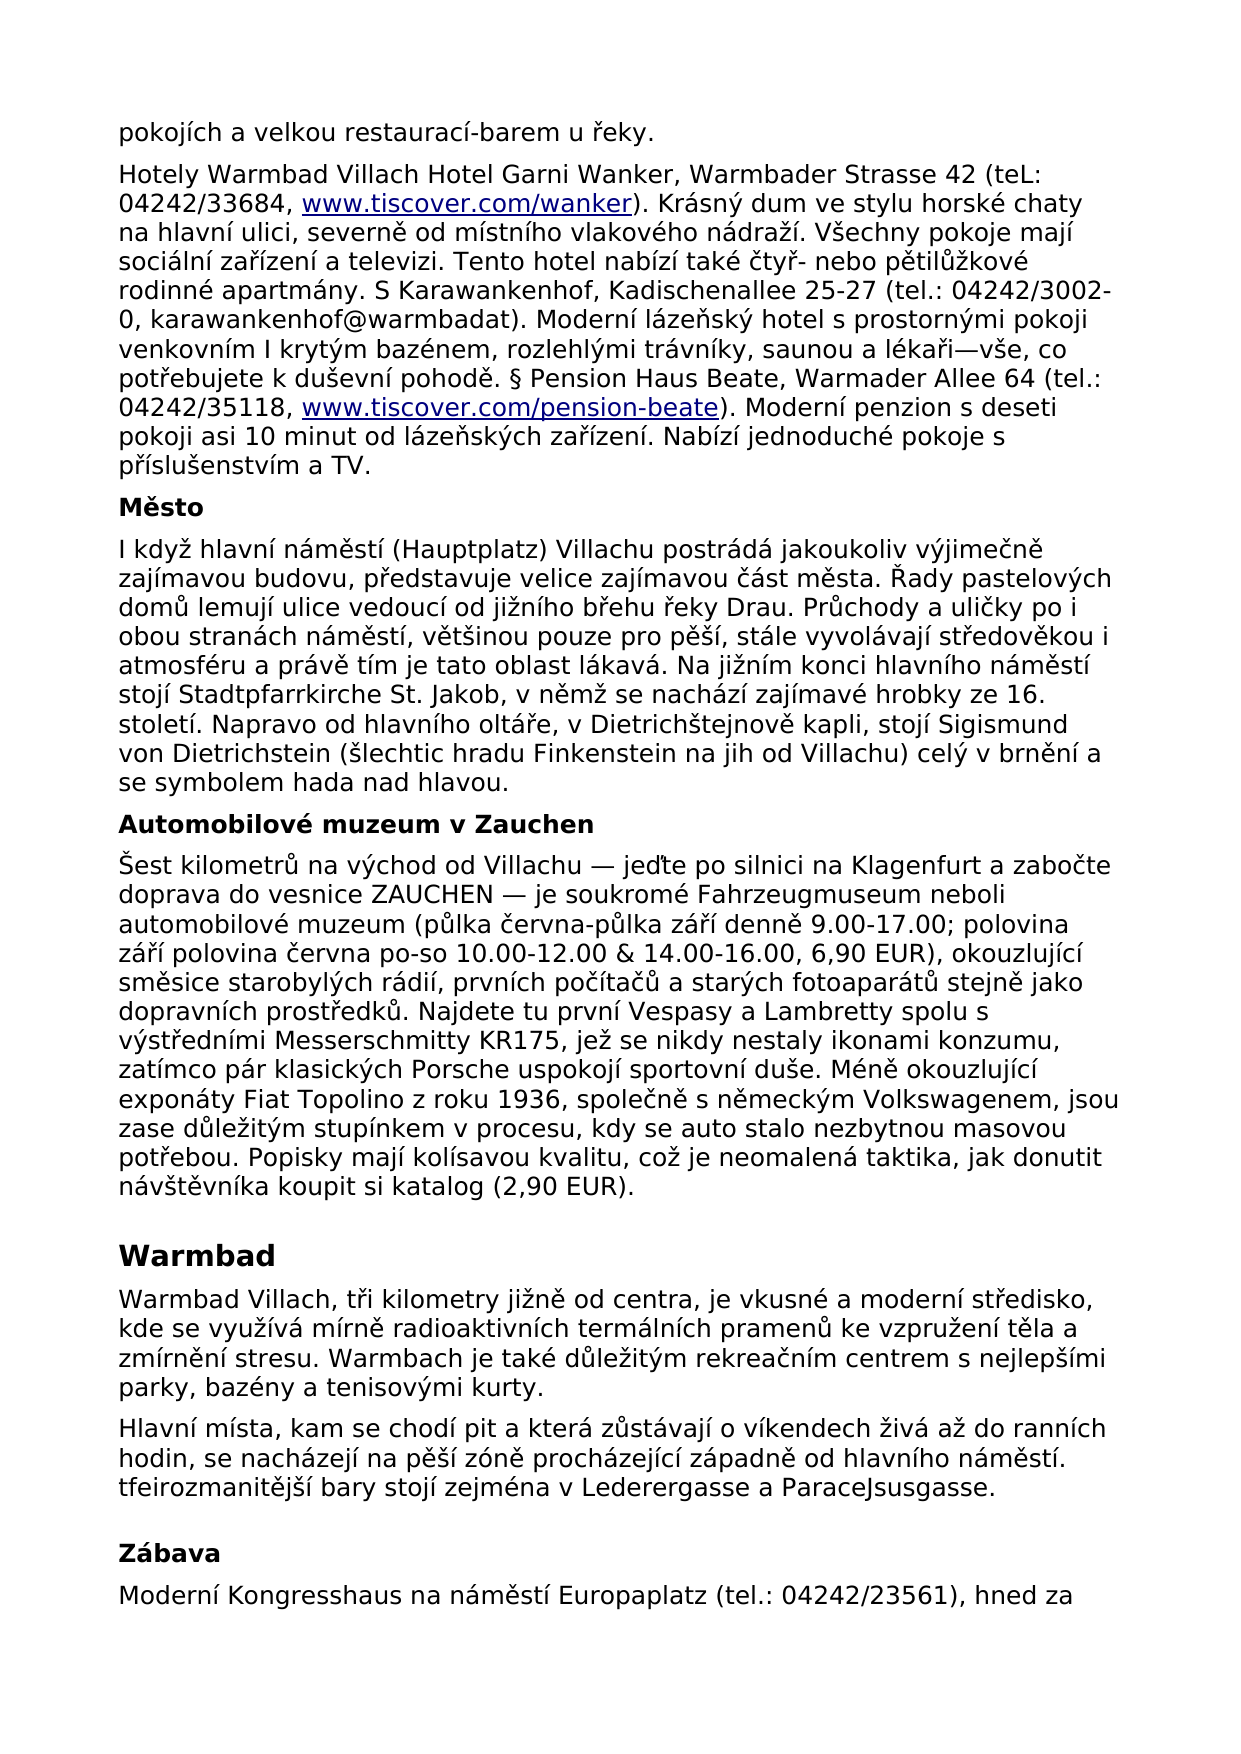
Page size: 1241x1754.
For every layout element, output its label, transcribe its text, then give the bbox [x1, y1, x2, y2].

text Warmbad Villach, tři kilometry jižně od centra, je vkusné a moderní středisko, kde se využívá mírně radioaktivních termálních pramenů ke vzpružení těla a zmírnění stresu. Warmbach je také důležitým rekreačním centrem s nejlepšími parky, bazény a tenisovými kurty. [118, 1285, 1122, 1402]
text pokojích a velkou restaurací-barem u řeky. [118, 118, 1122, 147]
text Město [118, 493, 1122, 522]
text I když hlavní náměstí (Hauptplatz) Villachu postrádá jakoukoliv výjimečně zajímavou budovu, představuje velice zajímavou část města. Řady pastelových domů lemují ulice vedoucí od jižního břehu řeky Drau. Průchody a uličky po i obou stranách náměstí, většinou pouze pro pěší, stále vyvolávají středověkou i atmosféru a právě tím je tato oblast lákavá. Na jižním konci hlavního náměstí stojí Stadtpfarrkirche St. Jakob, v němž se nachází zajímavé hrobky ze 16. století. Napravo od hlavního oltáře, v Dietrichštejnově kapli, stojí Sigismund von Dietrichstein (šlechtic hradu Finkenstein na jih od Villachu) celý v brnění a se symbolem hada nad hlavou. [118, 535, 1122, 797]
text Šest kilometrů na východ od Villachu — jeďte po silnici na Klagenfurt a zabočte doprava do vesnice ZAUCHEN — je soukromé Fahrzeugmuseum neboli automobilové muzeum (půlka června-půlka září denně 9.00-17.00; polovina září polovina června po-so 10.00-12.00 & 14.00-16.00, 6,90 EUR), okouzlující směsice starobylých rádií, prvních počítačů a starých fotoaparátů stejně jako dopravních prostředků. Najdete tu první Vespasy a Lambretty spolu s výstředními Messerschmitty KR175, jež se nikdy nestaly ikonami konzumu, zatímco pár klasických Porsche uspokojí sportovní duše. Méně okouzlující exponáty Fiat Topolino z roku 1936, společně s německým Volkswagenem, jsou zase důležitým stupínkem v procesu, kdy se auto stalo nezbytnou masovou potřebou. Popisky mají kolísavou kvalitu, což je neomalená taktika, jak donutit návštěvníka koupit si katalog (2,90 EUR). [118, 851, 1122, 1201]
text Automobilové muzeum v Zauchen [118, 810, 1122, 839]
text Moderní Kongresshaus na náměstí Europaplatz (tel.: 04242/23561), hned za [118, 1581, 1122, 1610]
subtitle Warmbad [118, 1239, 1122, 1273]
subtitle Zábava [118, 1539, 1122, 1569]
text Hlavní místa, kam se chodí pit a která zůstávají o víkendech živá až do ranních hodin, se nacházejí na pěší zóně procházející západně od hlavního náměstí. tfeirozmanitější bary stojí zejména v Lederergasse a ParaceJsusgasse. [118, 1414, 1122, 1502]
text Hotely Warmbad Villach Hotel Garni Wanker, Warmbader Strasse 42 (teL: 04242/33684, www.tiscover.com/wanker). Krásný dum ve stylu horské chaty na hlavní ulici, severně od místního vlakového nádraží. Všechny pokoje mají sociální zařízení a televizi. Tento hotel nabízí také čtyř- nebo pětilůžkové rodinné apartmány. S Karawankenhof, Kadischenallee 25-27 (tel.: 04242/3002-0, karawankenhof@warmbadat). Moderní lázeňský hotel s prostornými pokoji venkovním I krytým bazénem, rozlehlými trávníky, saunou a lékaři—vše, co potřebujete k duševní pohodě. § Pension Haus Beate, Warmader Allee 64 (tel.: 04242/35118, www.tiscover.com/pension-beate). Moderní penzion s deseti pokoji asi 10 minut od lázeňských zařízení. Nabízí jednoduché pokoje s příslušenstvím a TV. [118, 160, 1122, 481]
